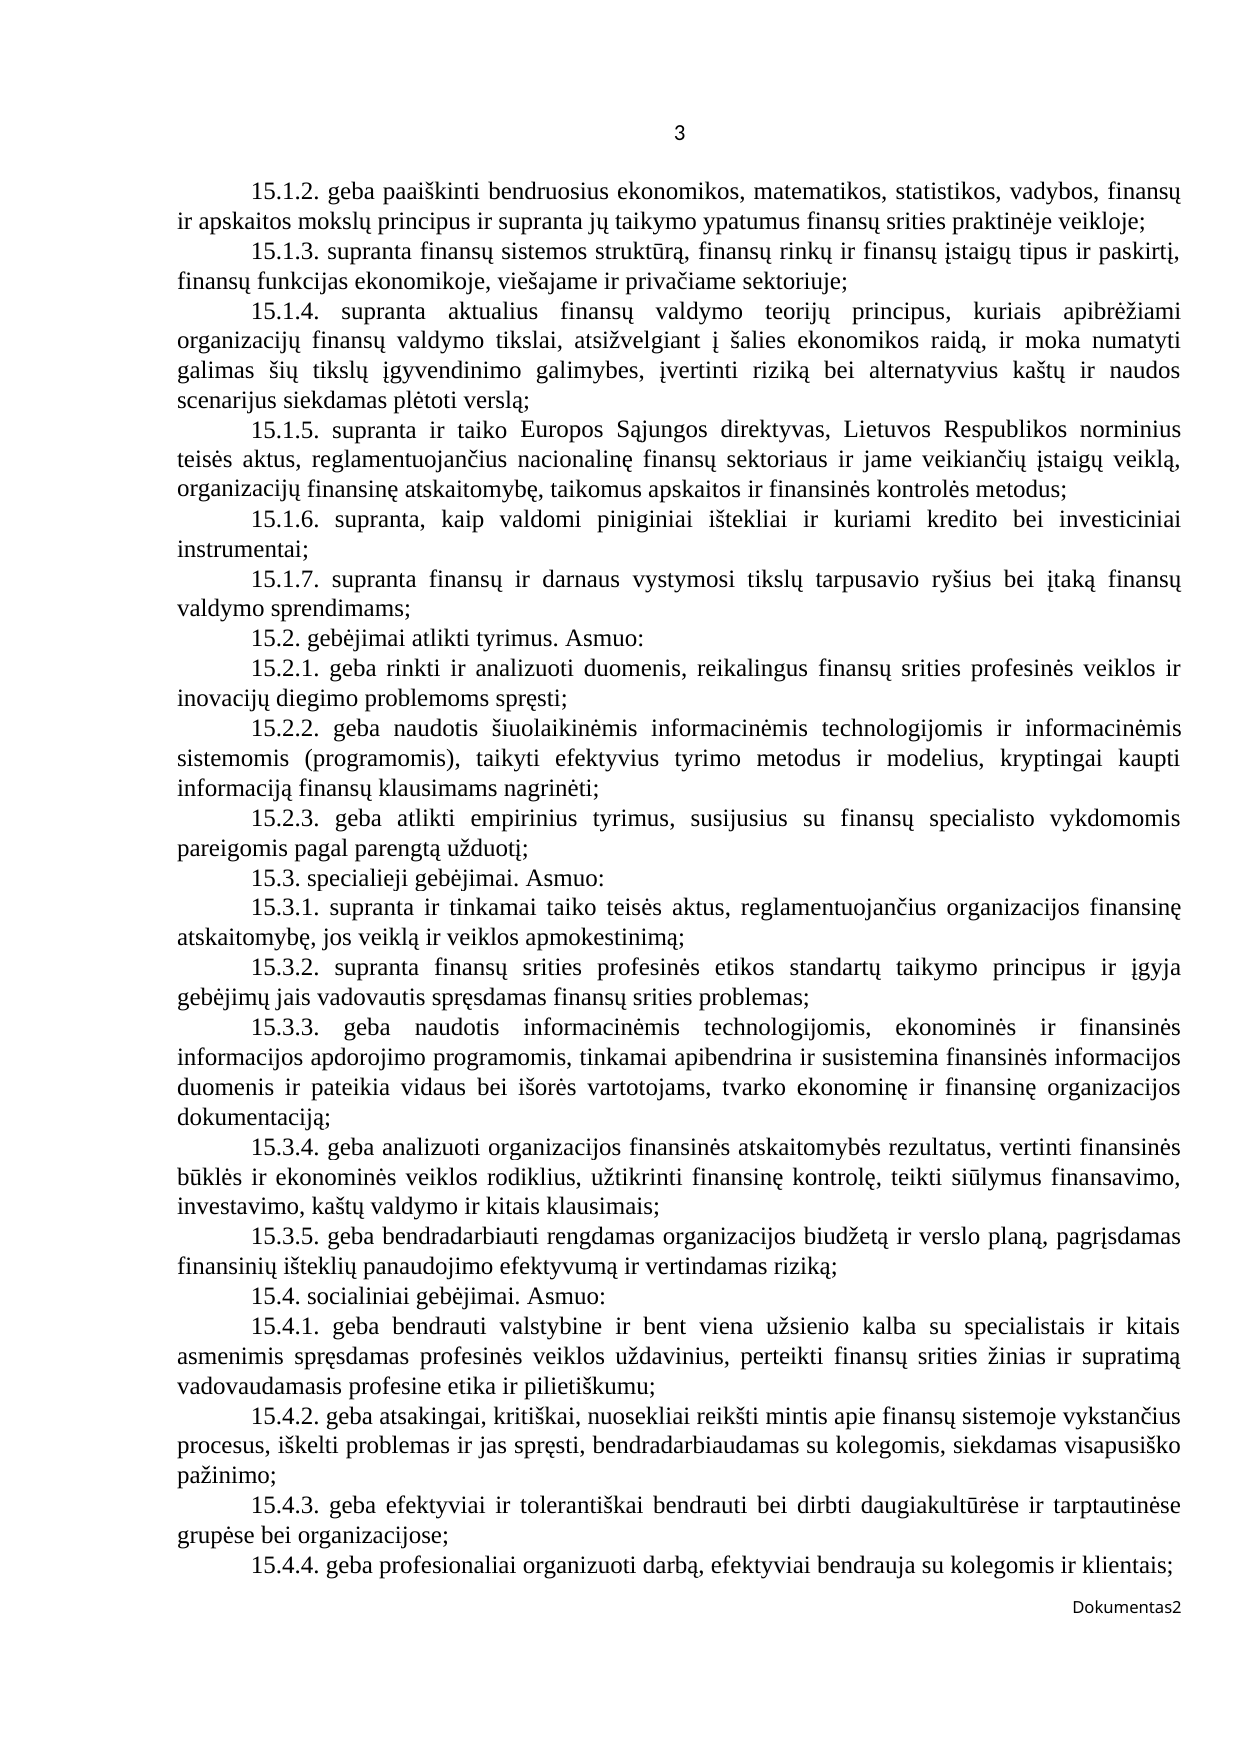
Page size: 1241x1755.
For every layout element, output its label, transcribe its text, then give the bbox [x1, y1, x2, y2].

text 15.4.3. geba efektyviai ir tolerantiškai bendrauti bei dirbti daugiakultūrėse ir tarptautinėse grupėse bei organizacijose; [177, 1489, 1182, 1549]
text 15.2.1. geba rinkti ir analizuoti duomenis, reikalingus finansų srities profesinės veiklos ir inovacijų diegimo problemoms spręsti; [177, 652, 1182, 712]
text 15.1.3. supranta finansų sistemos struktūrą, finansų rinkų ir finansų įstaigų tipus ir paskirtį, finansų funkcijas ekonomikoje, viešajame ir privačiame sektoriuje; [177, 235, 1182, 294]
text 15.4. socialiniai gebėjimai. Asmuo: [177, 1280, 1182, 1310]
text 15.3.1. supranta ir tinkamai taiko teisės aktus, reglamentuojančius organizacijos finansinę atskaitomybę, jos veiklą ir veiklos apmokestinimą; [177, 891, 1182, 951]
text 15.3.2. supranta finansų srities profesinės etikos standartų taikymo principus ir įgyja gebėjimų jais vadovautis spręsdamas finansų srities problemas; [177, 951, 1182, 1011]
text 15.2. gebėjimai atlikti tyrimus. Asmuo: [177, 622, 1182, 652]
text 15.1.6. supranta, kaip valdomi piniginiai ištekliai ir kuriami kredito bei investiciniai instrumentai; [177, 503, 1182, 562]
text 15.3.5. geba bendradarbiauti rengdamas organizacijos biudžetą ir verslo planą, pagrįsdamas finansinių išteklių panaudojimo efektyvumą ir vertindamas riziką; [177, 1220, 1182, 1280]
text 15.1.7. supranta finansų ir darnaus vystymosi tikslų tarpusavio ryšius bei įtaką finansų valdymo sprendimams; [177, 562, 1182, 622]
text 15.2.2. geba naudotis šiuolaikinėmis informacinėmis technologijomis ir informacinėmis sistemomis (programomis), taikyti efektyvius tyrimo metodus ir modelius, kryptingai kaupti informaciją finansų klausimams nagrinėti; [177, 712, 1182, 802]
text 15.1.4. supranta aktualius finansų valdymo teorijų principus, kuriais apibrėžiami organizacijų finansų valdymo tikslai, atsižvelgiant į šalies ekonomikos raidą, ir moka numatyti galimas šių tikslų įgyvendinimo galimybes, įvertinti riziką bei alternatyvius kaštų ir naudos scenarijus siekdamas plėtoti verslą; [177, 294, 1182, 414]
text 15.4.1. geba bendrauti valstybine ir bent viena užsienio kalba su specialistais ir kitais asmenimis spręsdamas profesinės veiklos uždavinius, perteikti finansų srities žinias ir supratimą vadovaudamasis profesine etika ir pilietiškumu; [177, 1310, 1182, 1399]
text 15.3. specialieji gebėjimai. Asmuo: [177, 861, 1182, 891]
text 15.3.4. geba analizuoti organizacijos finansinės atskaitomybės rezultatus, vertinti finansinės būklės ir ekonominės veiklos rodiklius, užtikrinti finansinę kontrolę, teikti siūlymus finansavimo, investavimo, kaštų valdymo ir kitais klausimais; [177, 1131, 1182, 1220]
text 15.2.3. geba atlikti empirinius tyrimus, susijusius su finansų specialisto vykdomomis pareigomis pagal parengtą užduotį; [177, 802, 1182, 861]
text 15.1.5. supranta ir taiko Europos Sąjungos direktyvas, Lietuvos Respublikos norminius teisės aktus, reglamentuojančius nacionalinę finansų sektoriaus ir jame veikiančių įstaigų veiklą, organizacijų finansinę atskaitomybę, taikomus apskaitos ir finansinės kontrolės metodus; [177, 414, 1182, 503]
text 15.3.3. geba naudotis informacinėmis technologijomis, ekonominės ir finansinės informacijos apdorojimo programomis, tinkamai apibendrina ir susistemina finansinės informacijos duomenis ir pateikia vidaus bei išorės vartotojams, tvarko ekonominę ir finansinę organizacijos dokumentaciją; [177, 1011, 1182, 1131]
text 15.4.2. geba atsakingai, kritiškai, nuosekliai reikšti mintis apie finansų sistemoje vykstančius procesus, iškelti problemas ir jas spręsti, bendradarbiaudamas su kolegomis, siekdamas visapusiško pažinimo; [177, 1399, 1182, 1489]
text 15.1.2. geba paaiškinti bendruosius ekonomikos, matematikos, statistikos, vadybos, finansų ir apskaitos mokslų principus ir supranta jų taikymo ypatumus finansų srities praktinėje veikloje; [177, 175, 1182, 235]
text 15.4.4. geba profesionaliai organizuoti darbą, efektyviai bendrauja su kolegomis ir klientais; [177, 1549, 1182, 1579]
